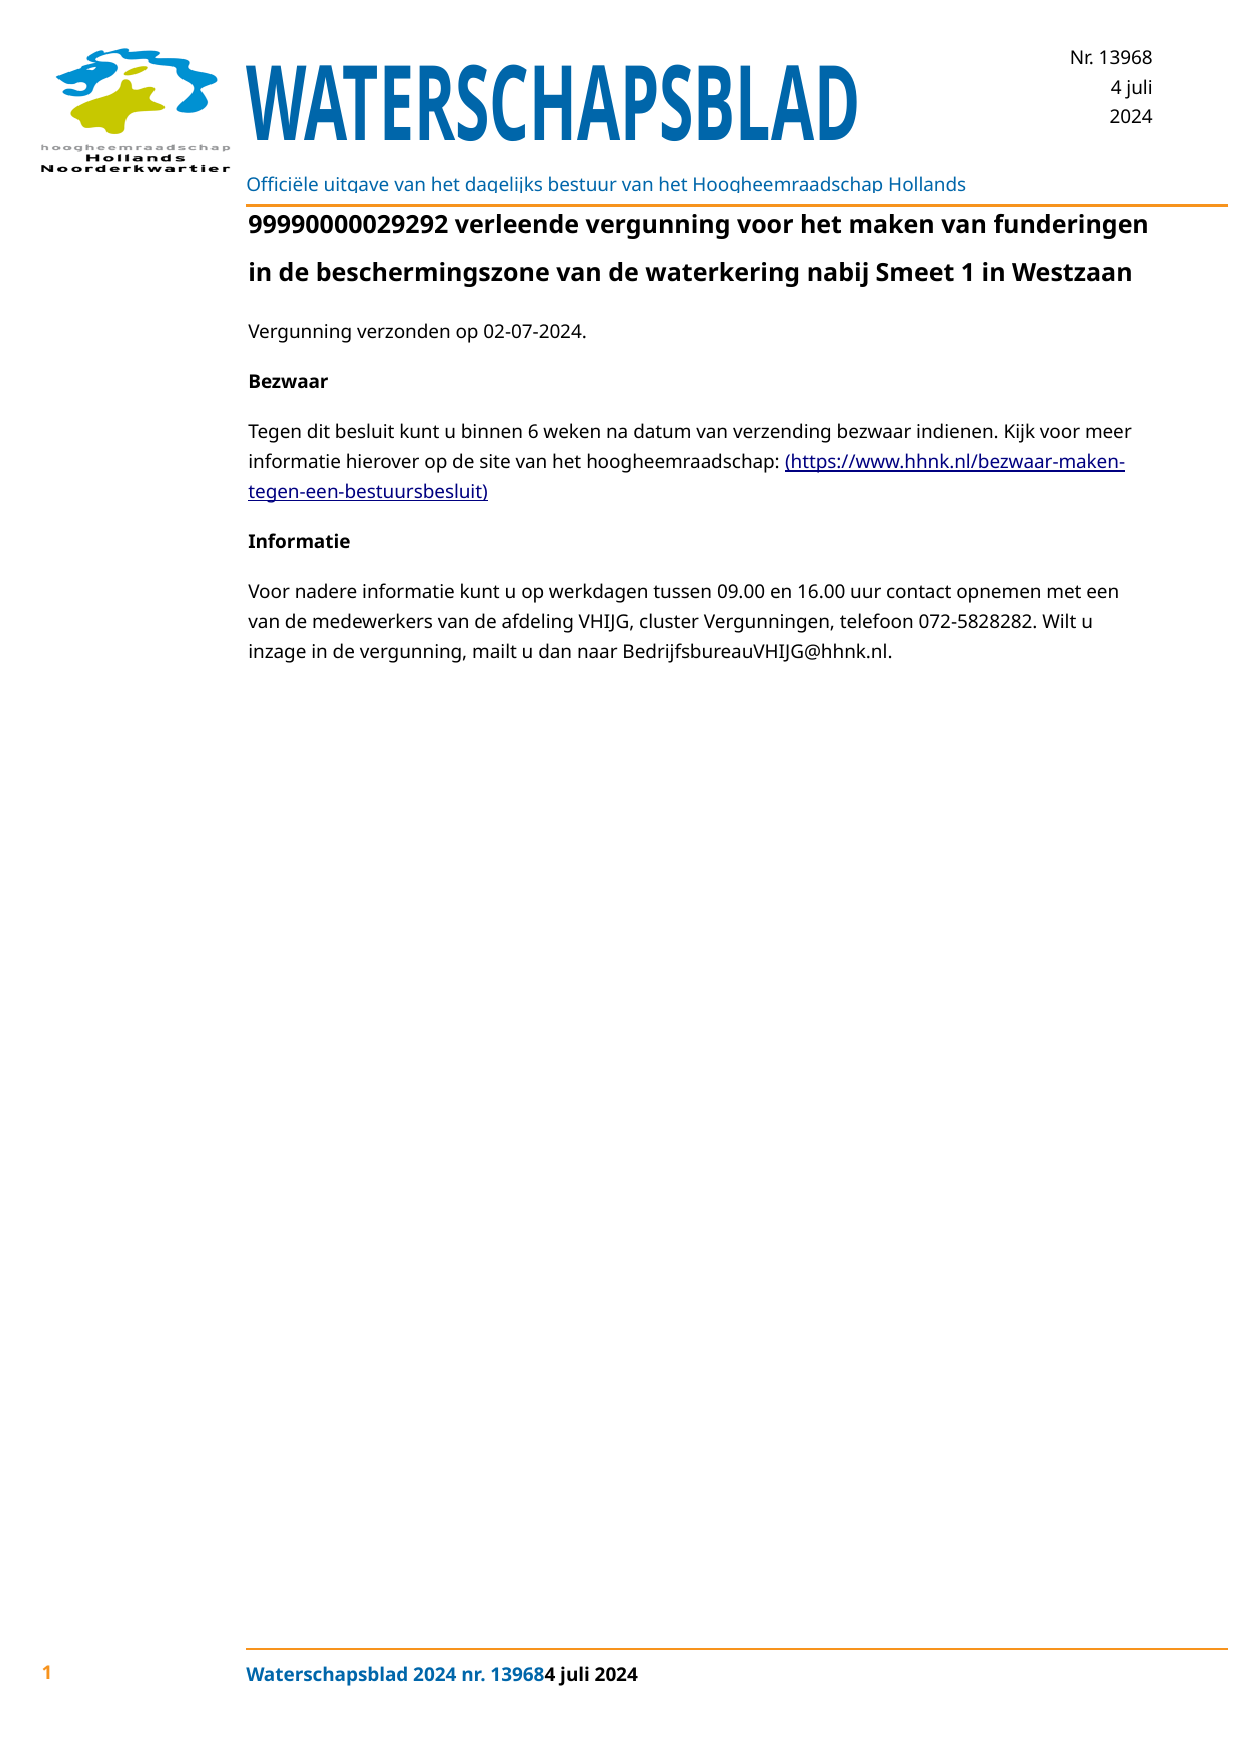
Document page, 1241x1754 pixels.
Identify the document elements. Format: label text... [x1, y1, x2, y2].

text 99990000029292 verleende vergunning voor het maken van funderingen in de beschermingszone van de waterkering nabij Smeet 1 in Westzaan [248, 207, 1152, 288]
text Tegen dit besluit kunt u binnen 6 weken na datum van verzending bezwaar indienen. Kijk voor meer informatie hierover op de site van het hoogheemraadschap: (https://www.hhnk.nl/bezwaar-maken-tegen-een-bestuursbesluit) [248, 419, 1152, 504]
text Vergunning verzonden op 02-07-2024. [248, 318, 1152, 344]
text Bezwaar [248, 368, 1152, 394]
text Informatie [248, 528, 1152, 554]
picture [41, 47, 231, 172]
text Voor nadere informatie kunt u op werkdagen tussen 09.00 en 16.00 uur contact opnemen met een van de medewerkers van de afdeling VHIJG, cluster Vergunningen, telefoon 072-5828282. Wilt u inzage in de vergunning, mailt u dan naar BedrijfsbureauVHIJG@hhnk.nl. [248, 579, 1152, 664]
